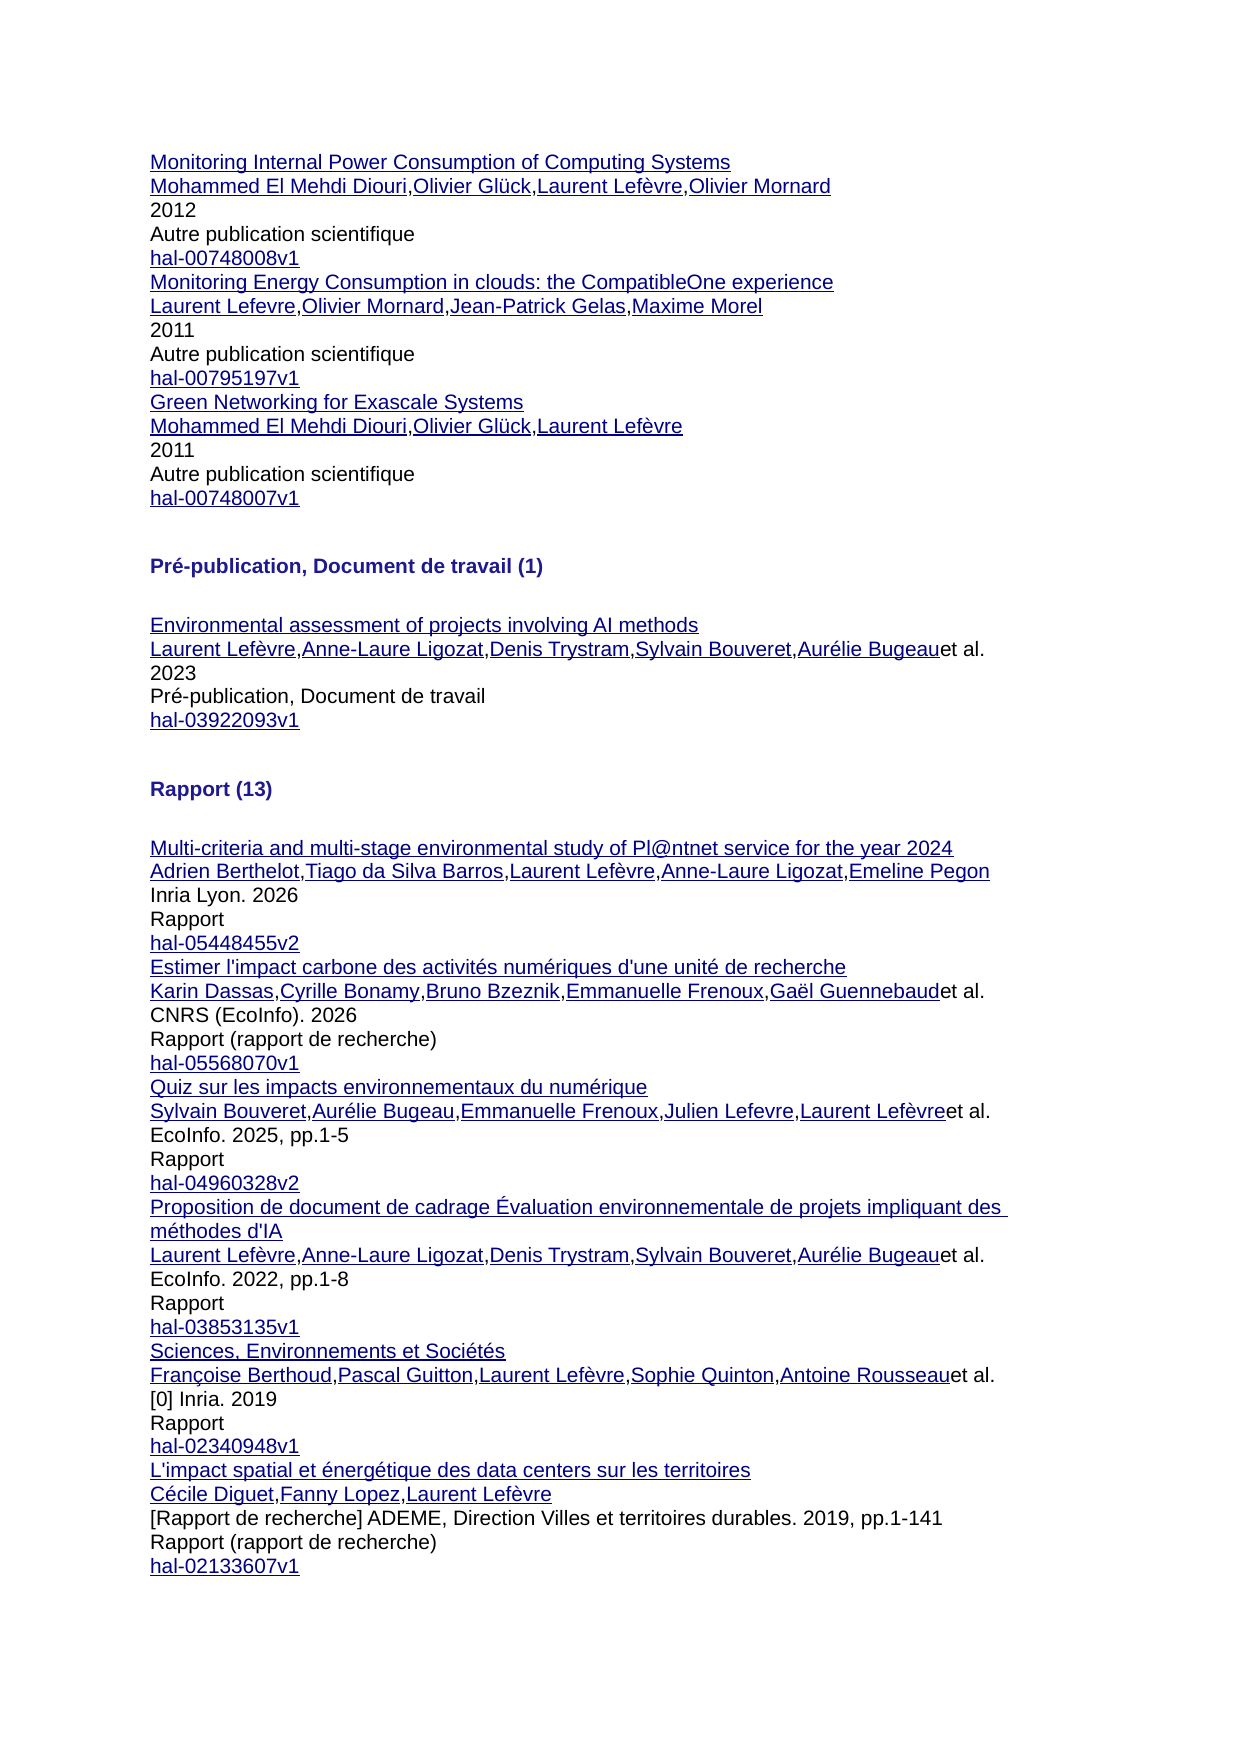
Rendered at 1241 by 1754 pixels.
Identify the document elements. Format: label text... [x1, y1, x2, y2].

subtitle Rapport (13) [150, 777, 1090, 801]
table_cell L'impact spatial et énergétique des data centers sur les territoires Cécile Diguet,Fanny Lopez,Laurent Lefèvre [Rapport de recherche] ADEME, Direction Villes et territoires durables. 2019, pp.1-141 Rapport (rapport de recherche) hal-02133607v1 [150, 1458, 1090, 1578]
table_cell Quiz sur les impacts environnementaux du numérique Sylvain Bouveret,Aurélie Bugeau,Emmanuelle Frenoux,Julien Lefevre,Laurent Lefèvreet al. EcoInfo. 2025, pp.1-5 Rapport hal-04960328v2 [150, 1075, 1090, 1195]
table_header Environmental assessment of projects involving AI methods Laurent Lefèvre,Anne-Laure Ligozat,Denis Trystram,Sylvain Bouveret,Aurélie Bugeauet al. 2023 Pré-publication, Document de travail hal-03922093v1 [150, 613, 1090, 732]
table_cell Sciences, Environnements et Sociétés Françoise Berthoud,Pascal Guitton,Laurent Lefèvre,Sophie Quinton,Antoine Rousseauet al. [0] Inria. 2019 Rapport hal-02340948v1 [150, 1339, 1090, 1458]
subtitle Pré-publication, Document de travail (1) [150, 554, 1090, 578]
table_cell Estimer l'impact carbone des activités numériques d'une unité de recherche Karin Dassas,Cyrille Bonamy,Bruno Bzeznik,Emmanuelle Frenoux,Gaël Guennebaudet al. CNRS (EcoInfo). 2026 Rapport (rapport de recherche) hal-05568070v1 [150, 955, 1090, 1075]
table_header Multi-criteria and multi-stage environmental study of Pl@ntnet service for the year 2024 Adrien Berthelot,Tiago da Silva Barros,Laurent Lefèvre,Anne-Laure Ligozat,Emeline Pegon Inria Lyon. 2026 Rapport hal-05448455v2 [150, 835, 1090, 955]
table_cell Proposition de document de cadrage Évaluation environnementale de projets impliquant des méthodes d'IA Laurent Lefèvre,Anne-Laure Ligozat,Denis Trystram,Sylvain Bouveret,Aurélie Bugeauet al. EcoInfo. 2022, pp.1-8 Rapport hal-03853135v1 [150, 1195, 1090, 1338]
table_cell Monitoring Internal Power Consumption of Computing Systems Mohammed El Mehdi Diouri,Olivier Glück,Laurent Lefèvre,Olivier Mornard 2012 Autre publication scientifique hal-00748008v1 [150, 150, 1090, 270]
table_cell Green Networking for Exascale Systems Mohammed El Mehdi Diouri,Olivier Glück,Laurent Lefèvre 2011 Autre publication scientifique hal-00748007v1 [150, 390, 1090, 509]
table_cell Monitoring Energy Consumption in clouds: the CompatibleOne experience Laurent Lefevre,Olivier Mornard,Jean-Patrick Gelas,Maxime Morel 2011 Autre publication scientifique hal-00795197v1 [150, 270, 1090, 389]
